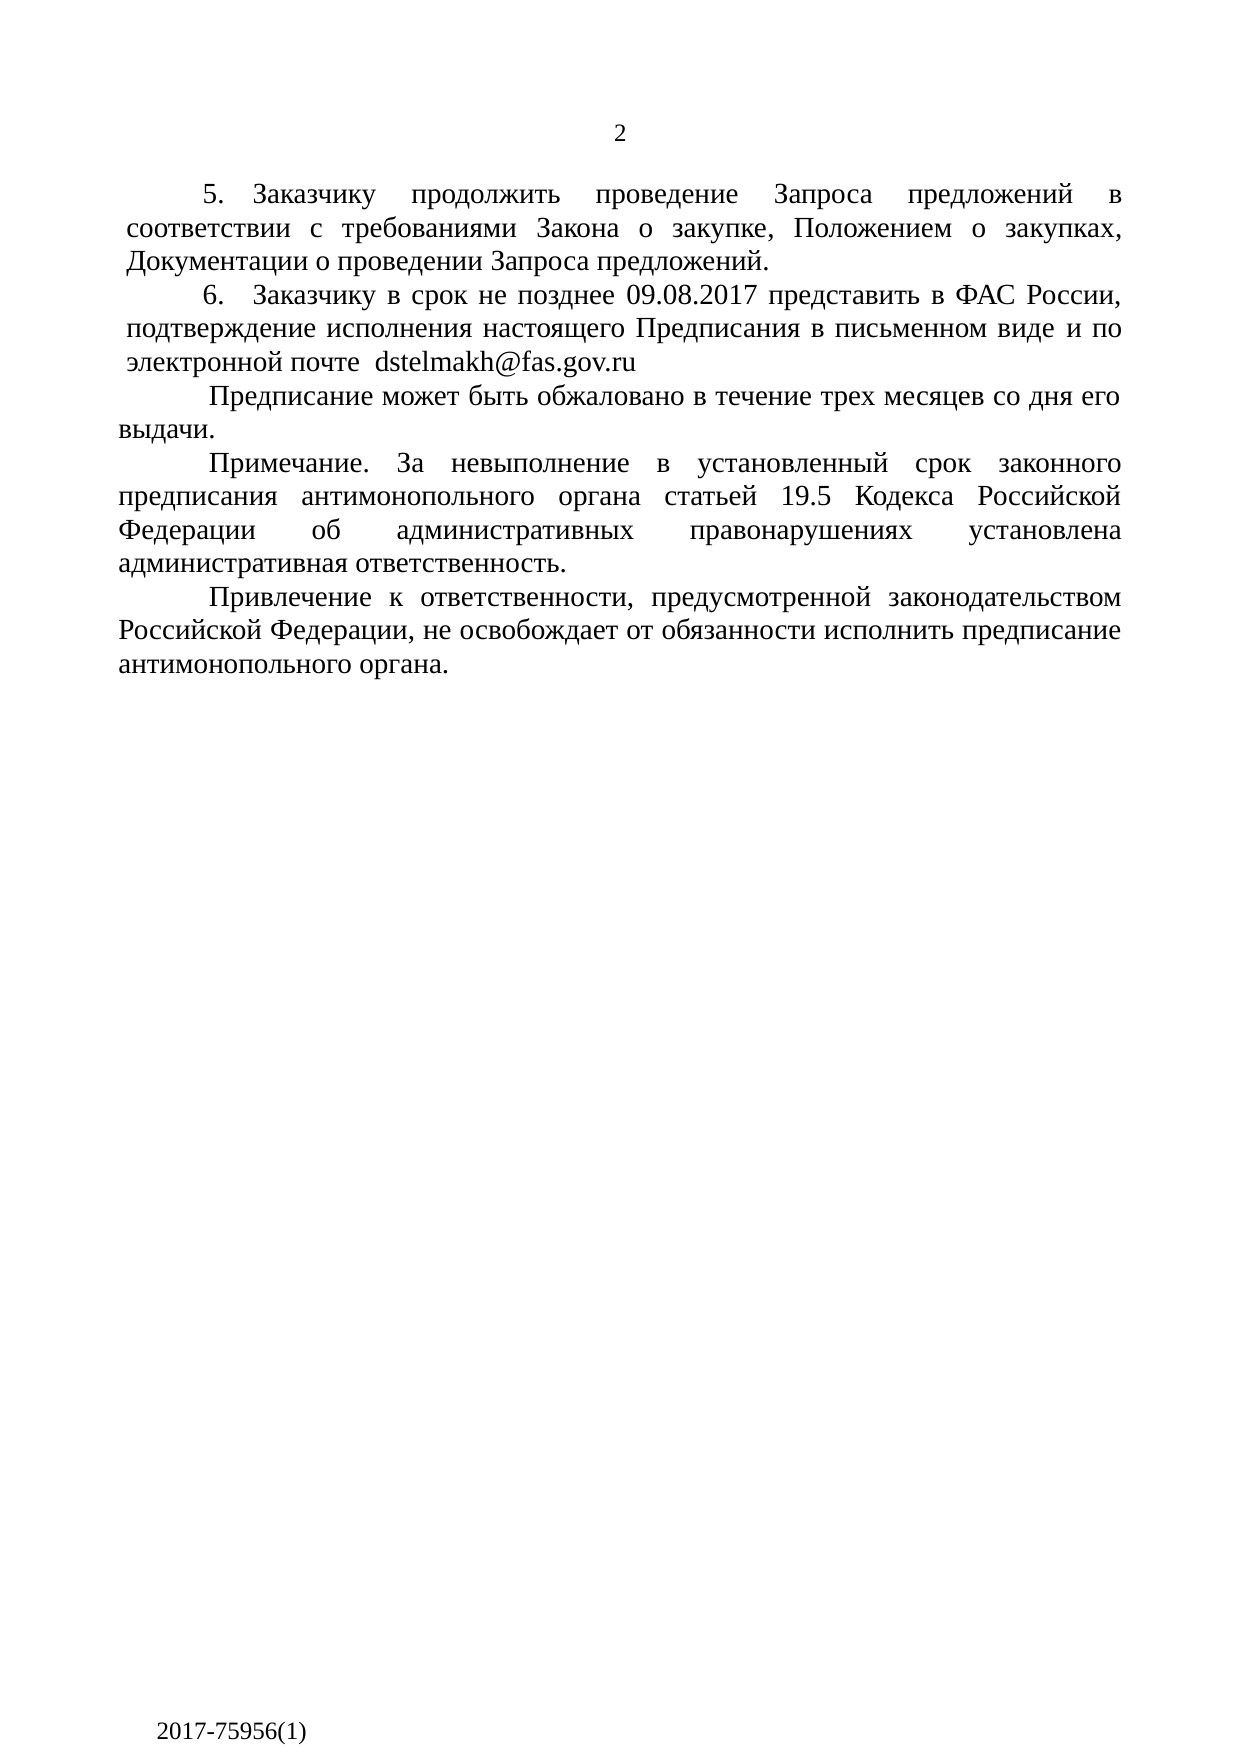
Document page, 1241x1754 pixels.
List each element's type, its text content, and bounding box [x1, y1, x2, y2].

text Предписание может быть обжаловано в течение трех месяцев со дня его выдачи. [118, 378, 1122, 445]
text Привлечение к ответственности, предусмотренной законодательством Российской Федерации, не освобождает от обязанности исполнить предписание антимонопольного органа. [118, 579, 1122, 679]
text Примечание. За невыполнение в установленный срок законного предписания антимонопольного органа статьей 19.5 Кодекса Российской Федерации об административных правонарушениях установлена административная ответственность. [118, 445, 1122, 579]
list Заказчику в срок не позднее 09.08.2017 представить в ФАС России, подтверждение исполнения настоящего Предписания в письменном виде и по электронной почте dstelmakh@fas.gov.ru [126, 277, 1122, 378]
list Заказчику продолжить проведение Запроса предложений в соответствии с требованиями Закона о закупке, Положением о закупках, Документации о проведении Запроса предложений. [126, 176, 1122, 277]
